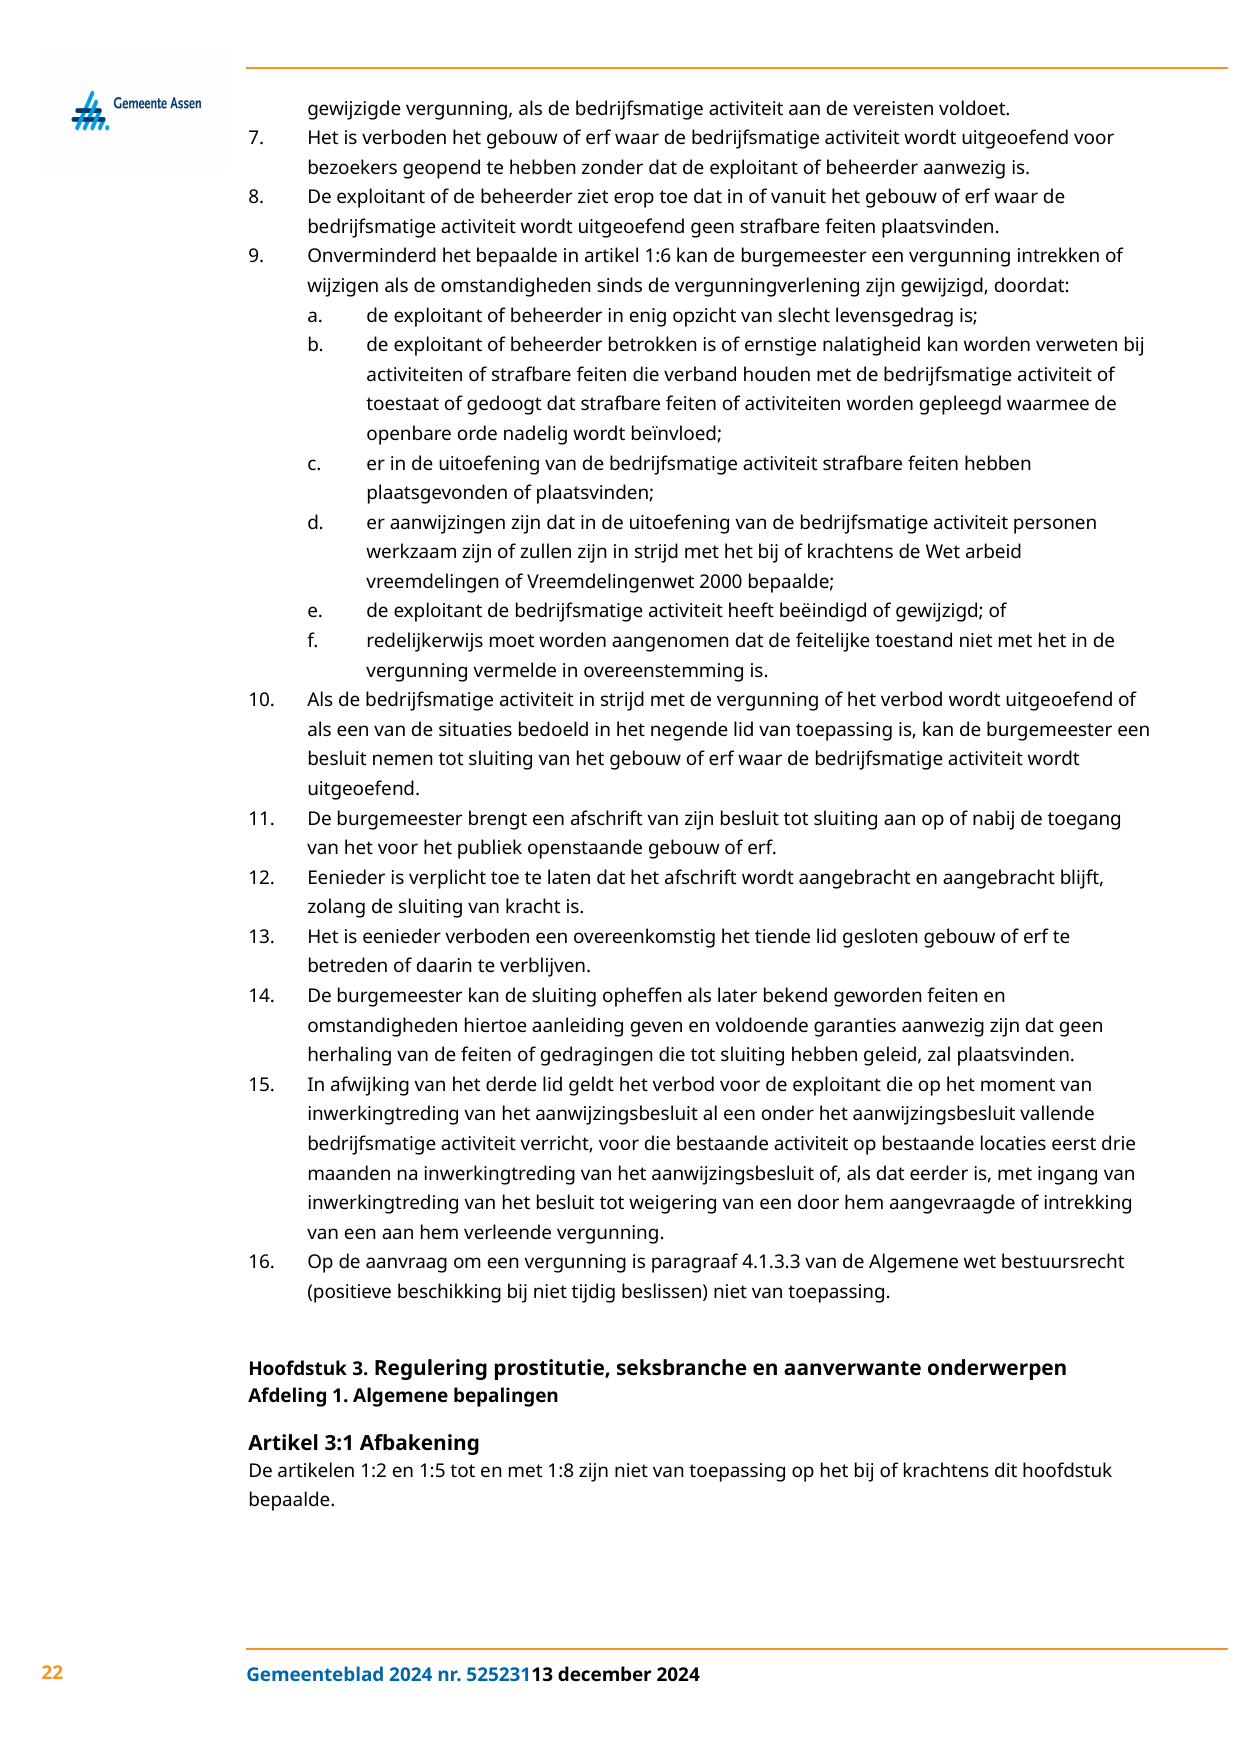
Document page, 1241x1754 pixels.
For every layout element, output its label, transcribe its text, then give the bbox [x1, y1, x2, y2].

list er aanwijzingen zijn dat in de uitoefening van de bedrijfsmatige activiteit personen werkzaam zijn of zullen zijn in strijd met het bij of krachtens de Wet arbeid vreemdelingen of Vreemdelingenwet 2000 bepaalde; [307, 509, 1152, 594]
list De exploitant of de beheerder ziet erop toe dat in of vanuit het gebouw of erf waar de bedrijfsmatige activiteit wordt uitgeoefend geen strafbare feiten plaatsvinden. [248, 183, 1152, 239]
picture [41, 47, 231, 172]
list Het is eenieder verboden een overeenkomstig het tiende lid gesloten gebouw of erf te betreden of daarin te verblijven. [248, 923, 1152, 978]
list er in de uitoefening van de bedrijfsmatige activiteit strafbare feiten hebben plaatsgevonden of plaatsvinden; [307, 450, 1152, 505]
list gewijzigde vergunning, als de bedrijfsmatige activiteit aan de vereisten voldoet. [248, 95, 1152, 121]
text Artikel 3:1 Afbakening [248, 1428, 1152, 1457]
list de exploitant of beheerder in enig opzicht van slecht levensgedrag is; [307, 302, 1152, 328]
text Afdeling 1. Algemene bepalingen [248, 1382, 1152, 1407]
list Eenieder is verplicht toe te laten dat het afschrift wordt aangebracht en aangebracht blijft, zolang de sluiting van kracht is. [248, 864, 1152, 919]
list de exploitant de bedrijfsmatige activiteit heeft beëindigd of gewijzigd; of [307, 598, 1152, 623]
list redelijkerwijs moet worden aangenomen dat de feitelijke toestand niet met het in de vergunning vermelde in overeenstemming is. [307, 627, 1152, 683]
list In afwijking van het derde lid geldt het verbod voor de exploitant die op het moment van inwerkingtreding van het aanwijzingsbesluit al een onder het aanwijzingsbesluit vallende bedrijfsmatige activiteit verricht, voor die bestaande activiteit op bestaande locaties eerst drie maanden na inwerkingtreding van het aanwijzingsbesluit of, als dat eerder is, met ingang van inwerkingtreding van het besluit tot weigering van een door hem aangevraagde of intrekking van een aan hem verleende vergunning. [248, 1071, 1152, 1245]
text Hoofdstuk 3. Regulering prostitutie, seksbranche en aanverwante onderwerpen [248, 1353, 1152, 1382]
list Het is verboden het gebouw of erf waar de bedrijfsmatige activiteit wordt uitgeoefend voor bezoekers geopend te hebben zonder dat de exploitant of beheerder aanwezig is. [248, 124, 1152, 180]
list De burgemeester brengt een afschrift van zijn besluit tot sluiting aan op of nabij de toegang van het voor het publiek openstaande gebouw of erf. [248, 805, 1152, 860]
list Als de bedrijfsmatige activiteit in strijd met de vergunning of het verbod wordt uitgeoefend of als een van de situaties bedoeld in het negende lid van toepassing is, kan de burgemeester een besluit nemen tot sluiting van het gebouw of erf waar de bedrijfsmatige activiteit wordt uitgeoefend. [248, 686, 1152, 801]
text De artikelen 1:2 en 1:5 tot en met 1:8 zijn niet van toepassing op het bij of krachtens dit hoofdstuk bepaalde. [248, 1457, 1152, 1512]
list Onverminderd het bepaalde in artikel 1:6 kan de burgemeester een vergunning intrekken of wijzigen als de omstandigheden sinds de vergunningverlening zijn gewijzigd, doordat: [248, 243, 1152, 298]
list de exploitant of beheerder betrokken is of ernstige nalatigheid kan worden verweten bij activiteiten of strafbare feiten die verband houden met de bedrijfsmatige activiteit of toestaat of gedoogt dat strafbare feiten of activiteiten worden gepleegd waarmee de openbare orde nadelig wordt beïnvloed; [307, 331, 1152, 446]
list De burgemeester kan de sluiting opheffen als later bekend geworden feiten en omstandigheden hiertoe aanleiding geven en voldoende garanties aanwezig zijn dat geen herhaling van de feiten of gedragingen die tot sluiting hebben geleid, zal plaatsvinden. [248, 982, 1152, 1067]
list Op de aanvraag om een vergunning is paragraaf 4.1.3.3 van de Algemene wet bestuursrecht (positieve beschikking bij niet tijdig beslissen) niet van toepassing. [248, 1248, 1152, 1304]
